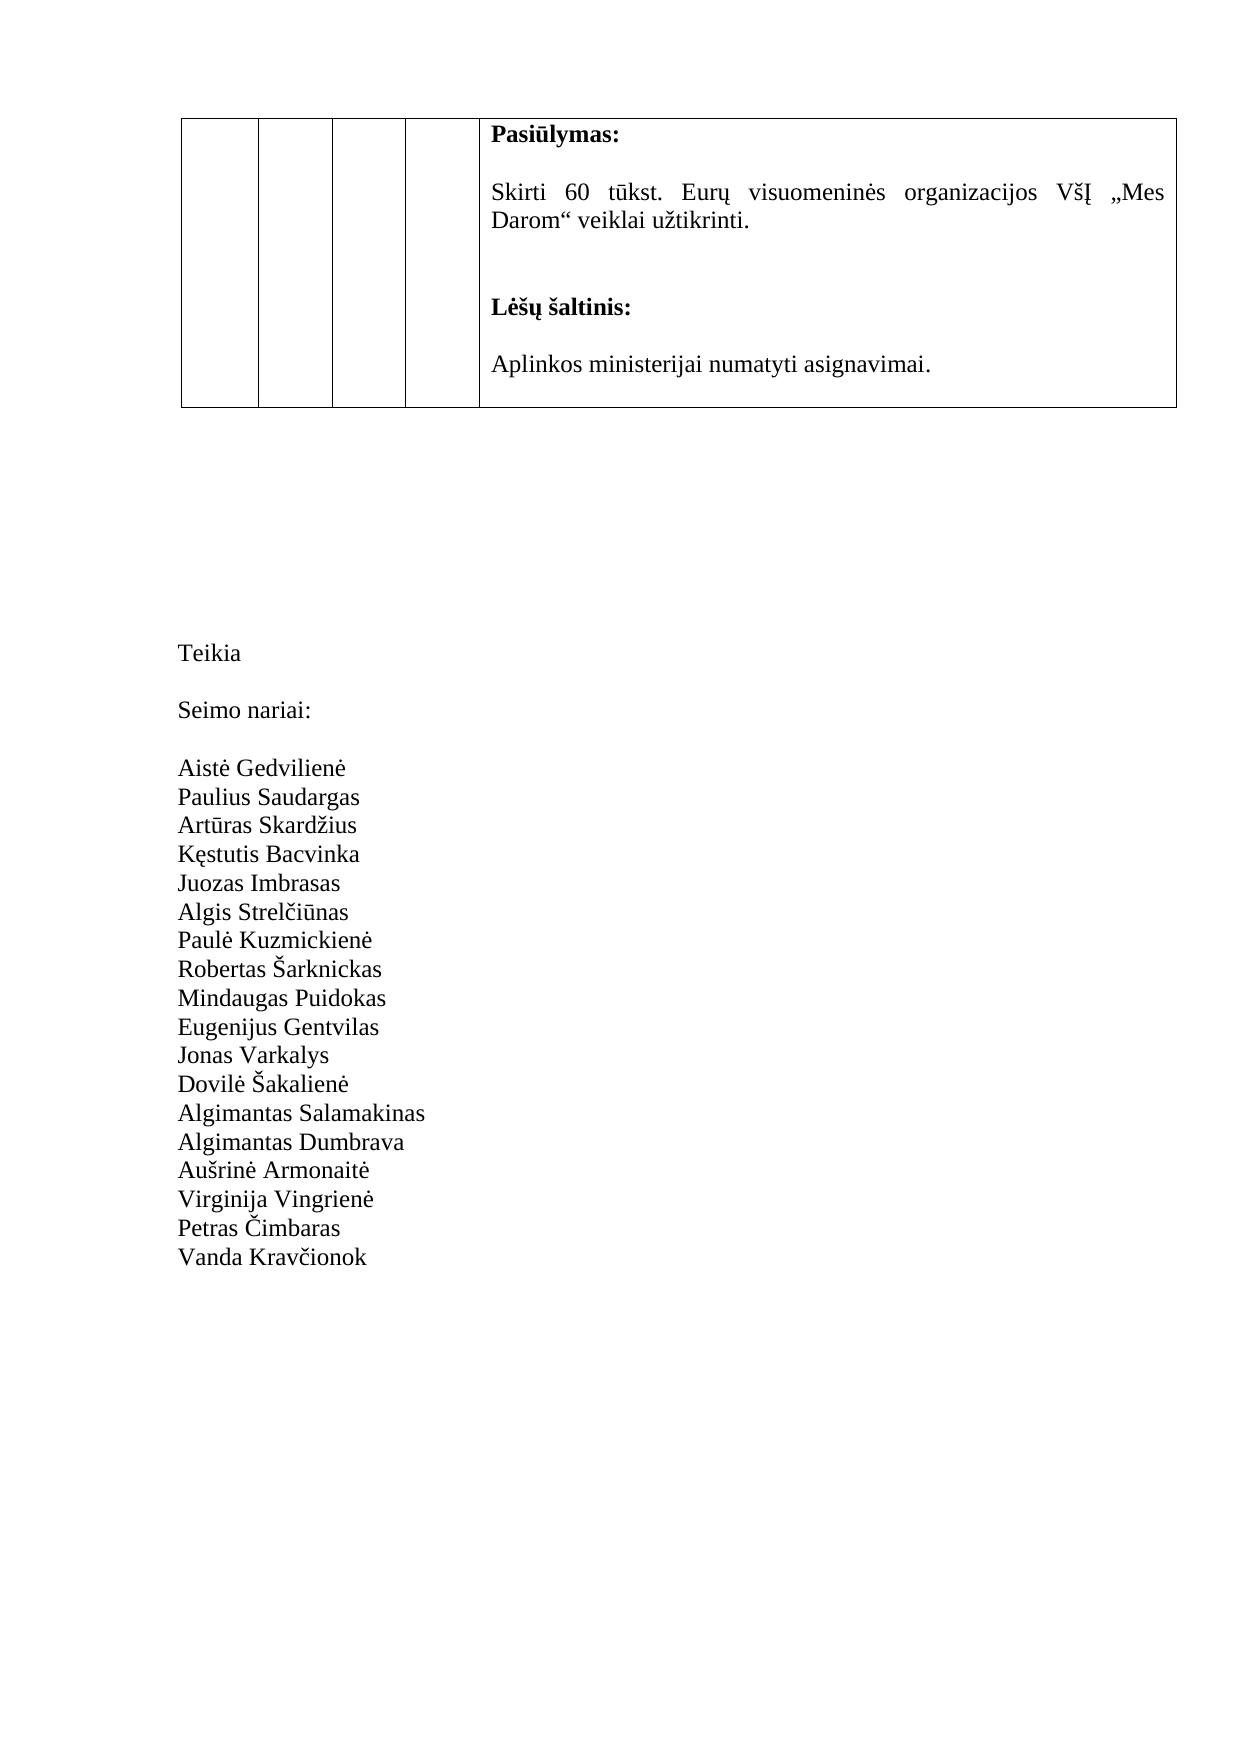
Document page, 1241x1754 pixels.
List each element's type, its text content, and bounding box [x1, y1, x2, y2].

text Algimantas Dumbrava [177, 1127, 1181, 1155]
text Jonas Varkalys [177, 1040, 1181, 1069]
table_cell [333, 119, 405, 407]
text Aistė Gedvilienė [177, 753, 1181, 782]
text Mindaugas Puidokas [177, 983, 1181, 1012]
table_cell [406, 119, 479, 407]
text Juozas Imbrasas [177, 868, 1181, 897]
text Eugenijus Gentvilas [177, 1012, 1181, 1040]
text Paulė Kuzmickienė [177, 925, 1181, 954]
text Petras Čimbaras [177, 1213, 1181, 1242]
text Algis Strelčiūnas [177, 897, 1181, 925]
text Artūras Skardžius [177, 810, 1181, 839]
text Teikia [177, 638, 1181, 667]
text Virginija Vingrienė [177, 1184, 1181, 1213]
text Algimantas Salamakinas [177, 1098, 1181, 1127]
table_cell [182, 119, 258, 407]
text Kęstutis Bacvinka [177, 839, 1181, 868]
text Robertas Šarknickas [177, 954, 1181, 983]
text Dovilė Šakalienė [177, 1069, 1181, 1098]
text Aušrinė Armonaitė [177, 1155, 1181, 1184]
table_cell Pasiūlymas: Skirti 60 tūkst. Eurų visuomeninės organizacijos VšĮ „Mes Darom“ veiklai užtikrinti. Lėšų šaltinis: Aplinkos ministerijai numatyti asignavimai. [480, 119, 1176, 407]
text Vanda Kravčionok [177, 1242, 1181, 1270]
table_cell [259, 119, 332, 407]
text Seimo nariai: [177, 695, 1181, 724]
text Paulius Saudargas [177, 782, 1181, 810]
